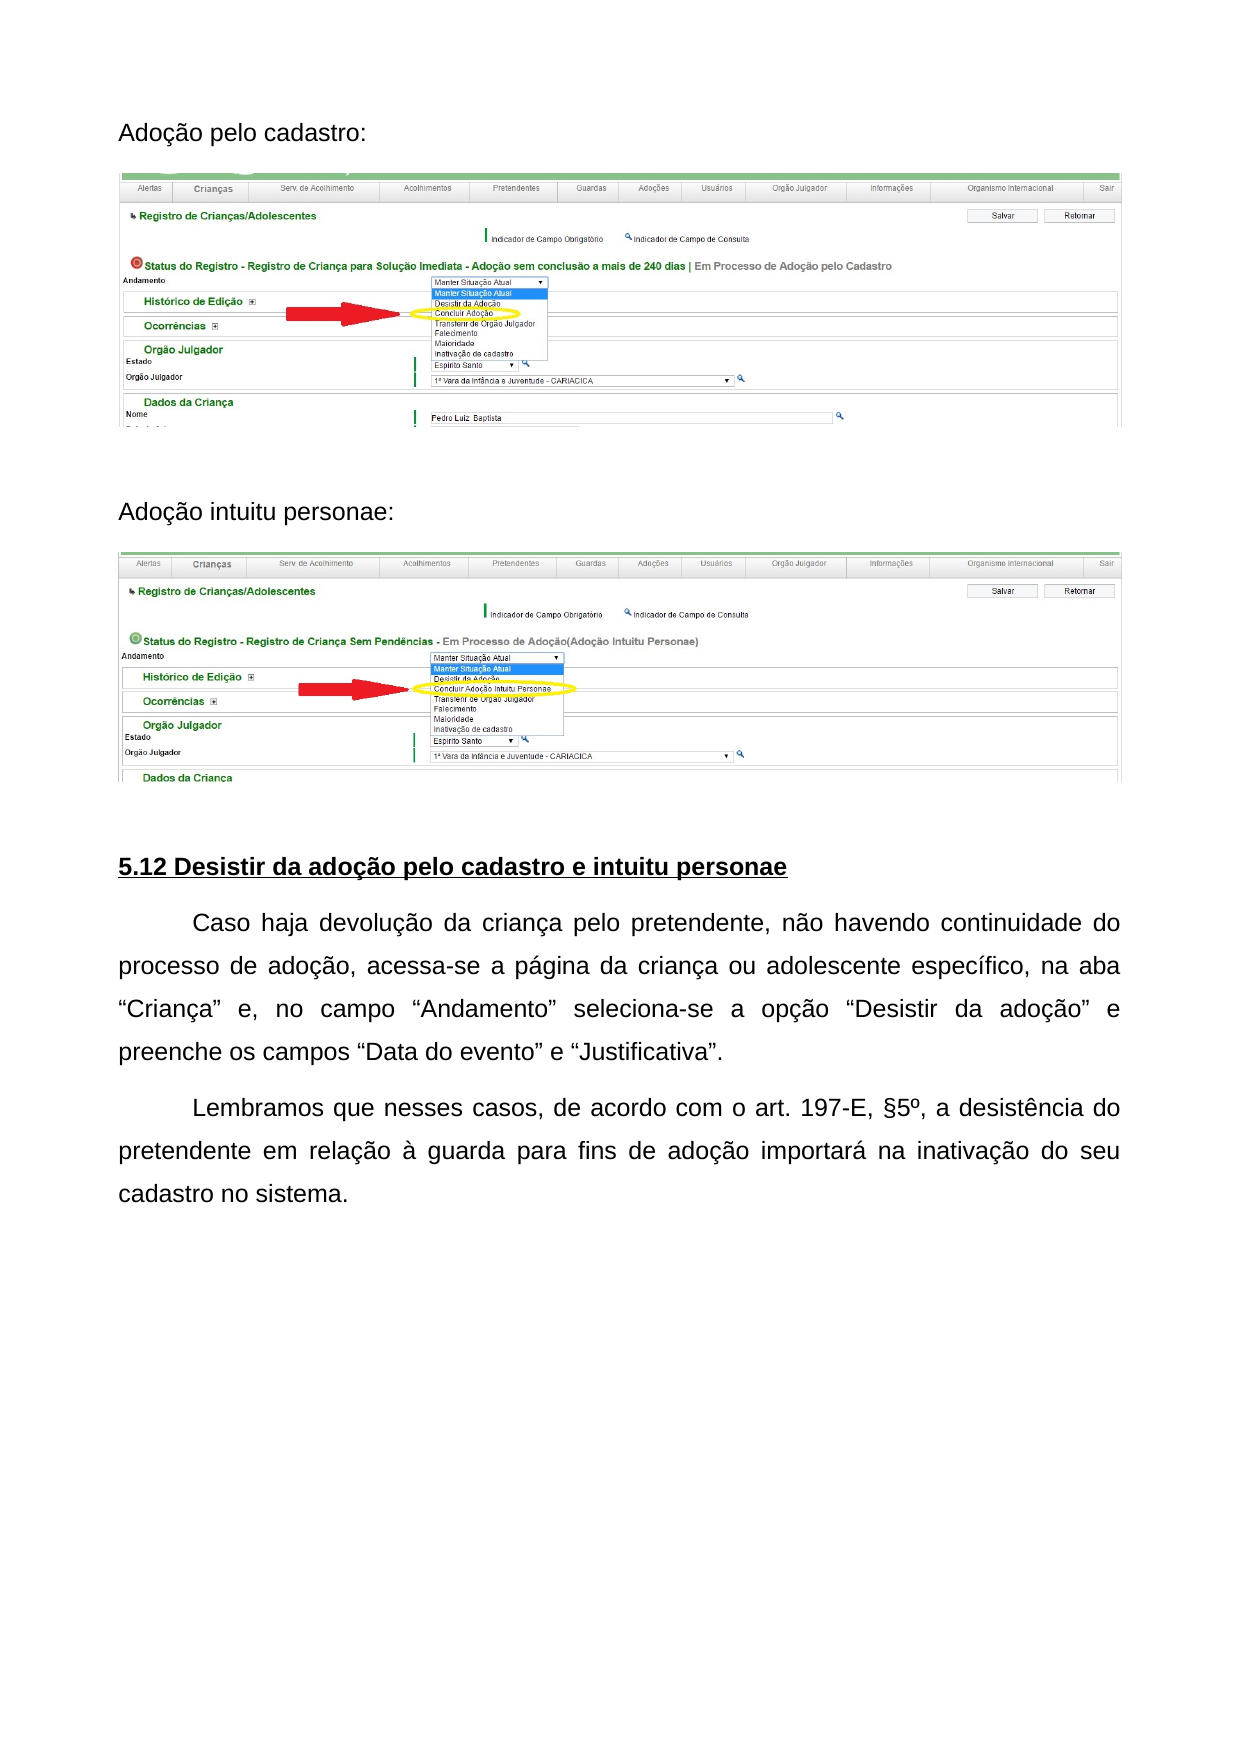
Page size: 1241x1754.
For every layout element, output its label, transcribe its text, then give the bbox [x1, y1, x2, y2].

picture [118, 552, 1123, 782]
text Adoção pelo cadastro: [118, 118, 1122, 147]
text Lembramos que nesses casos, de acordo com o art. 197-E, §5º, a desistência do pretendente em relação à guarda para fins de adoção importará na inativação do seu cadastro no sistema. [118, 1093, 1122, 1208]
text Caso haja devolução da criança pelo pretendente, não havendo continuidade do processo de adoção, acessa-se a página da criança ou adolescente específico, na aba “Criança” e, no campo “Andamento” seleciona-se a opção “Desistir da adoção” e preenche os campos “Data do evento” e “Justificativa”. [118, 908, 1122, 1066]
picture [118, 173, 1123, 427]
text 5.12 Desistir da adoção pelo cadastro e intuitu personae [118, 852, 1122, 881]
text Adoção intuitu personae: [118, 496, 1122, 525]
